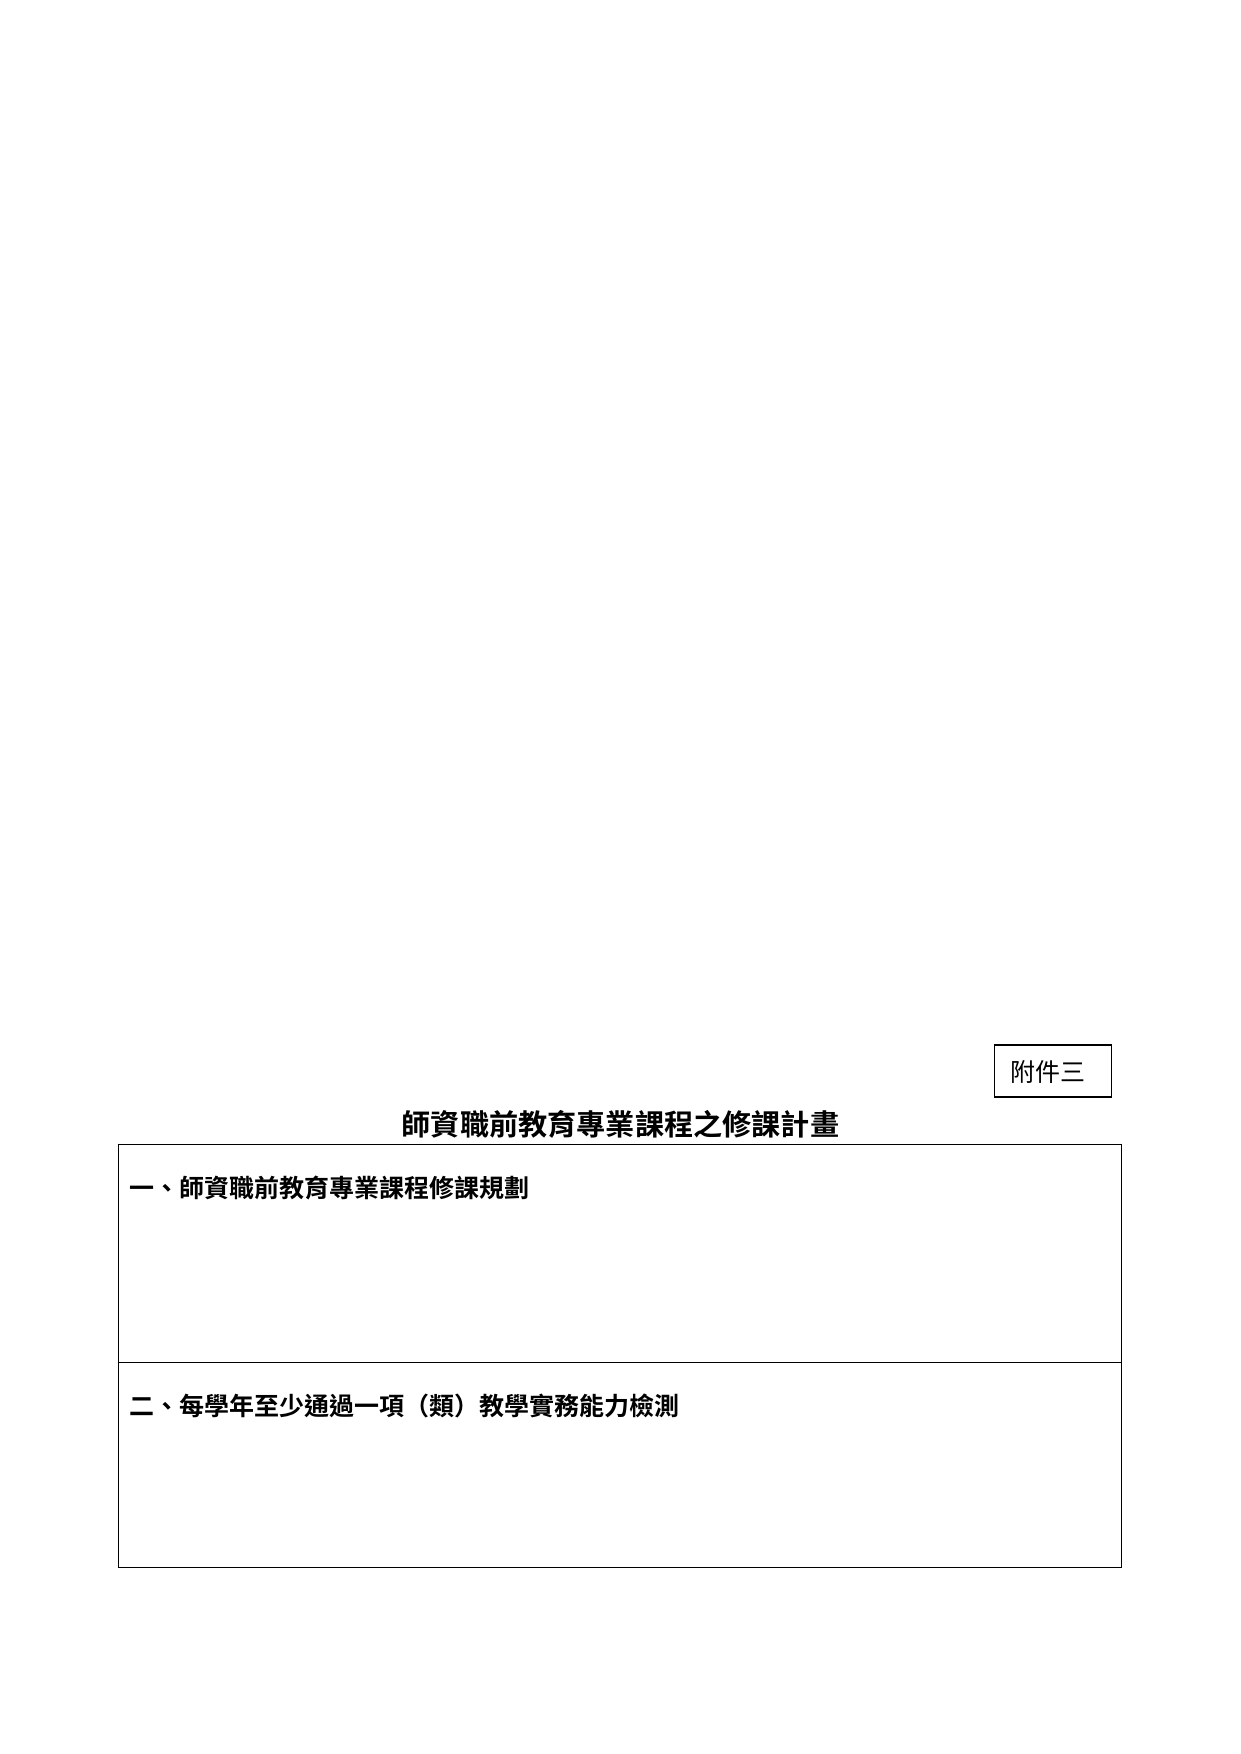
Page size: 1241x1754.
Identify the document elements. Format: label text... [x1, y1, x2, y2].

text 師資職前教育專業課程之修課計畫 [118, 1081, 1122, 1143]
table_header 一、師資職前教育專業課程修課規劃 [119, 1145, 1121, 1362]
table_cell 二、每學年至少通過一項（類）教學實務能力檢測 [119, 1363, 1121, 1567]
text 附件三 [1010, 1053, 1096, 1089]
text 師資職前教育專業課程之修課計畫 [995, 1046, 1111, 1096]
